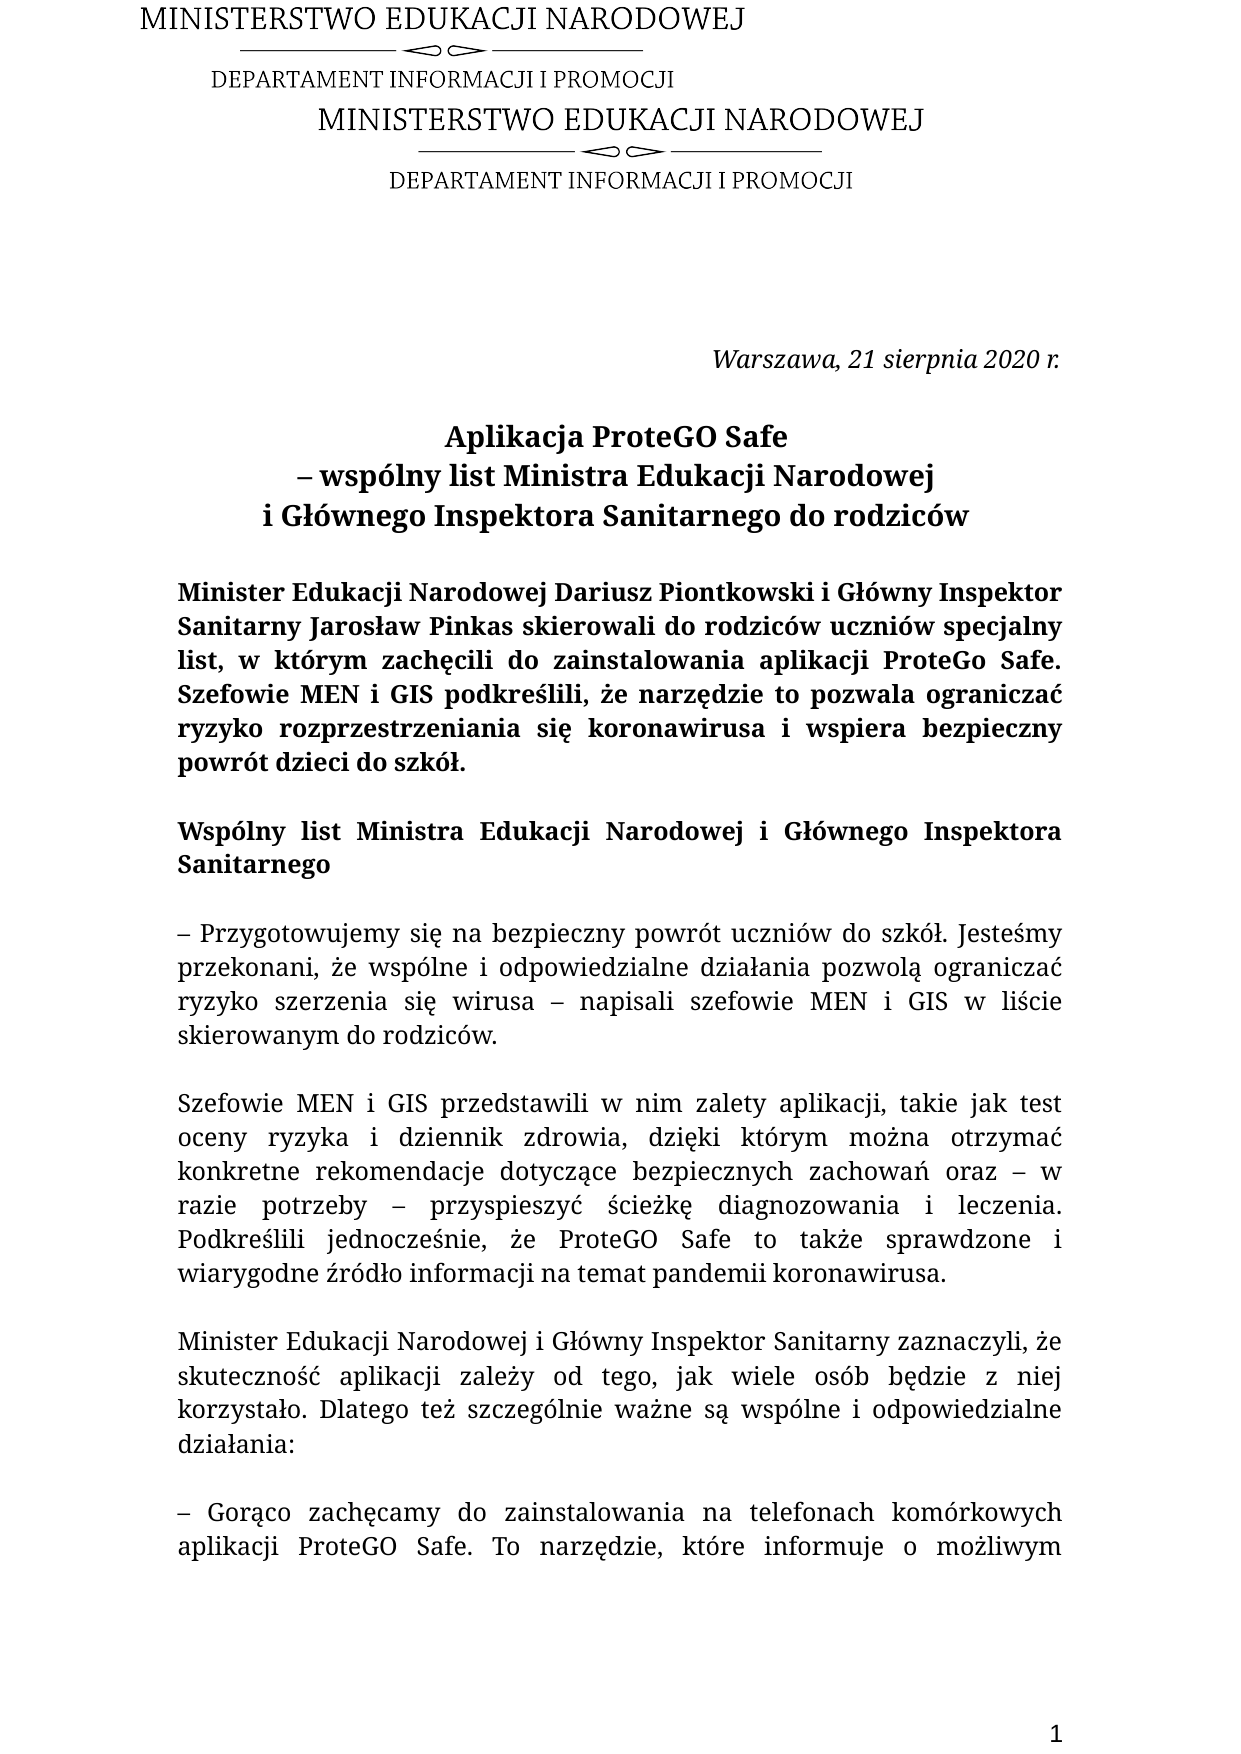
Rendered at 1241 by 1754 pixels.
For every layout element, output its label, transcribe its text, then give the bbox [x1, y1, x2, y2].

text – Gorąco zachęcamy do zainstalowania na telefonach komórkowych aplikacji ProteGO Safe. To narzędzie, które informuje o możliwym [177, 1494, 1063, 1562]
picture [0, 0, 1062, 276]
text – Przygotowujemy się na bezpieczny powrót uczniów do szkół. Jesteśmy przekonani, że wspólne i odpowiedzialne działania pozwolą ograniczać ryzyko szerzenia się wirusa – napisali szefowie MEN i GIS w liście skierowanym do rodziców. [177, 915, 1063, 1052]
text Szefowie MEN i GIS przedstawili w nim zalety aplikacji, takie jak test oceny ryzyka i dziennik zdrowia, dzięki którym można otrzymać konkretne rekomendacje dotyczące bezpiecznych zachowań oraz – w razie potrzeby – przyspieszyć ścieżkę diagnozowania i leczenia. Podkreślili jednocześnie, że ProteGO Safe to także sprawdzone i wiarygodne źródło informacji na temat pandemii koronawirusa. [177, 1086, 1063, 1290]
text Minister Edukacji Narodowej i Główny Inspektor Sanitarny zaznaczyli, że skuteczność aplikacji zależy od tego, jak wiele osób będzie z niej korzystało. Dlatego też szczególnie ważne są wspólne i odpowiedzialne działania: [177, 1324, 1063, 1460]
text Aplikacja ProteGO Safe – wspólny list Ministra Edukacji Narodowej i Głównego Inspektora Sanitarnego do rodziców [177, 416, 1063, 535]
text Minister Edukacji Narodowej Dariusz Piontkowski i Główny Inspektor Sanitarny Jarosław Pinkas skierowali do rodziców uczniów specjalny list, w którym zachęcili do zainstalowania aplikacji ProteGo Safe. Szefowie MEN i GIS podkreślili, że narzędzie to pozwala ograniczać ryzyko rozprzestrzeniania się koronawirusa i wspiera bezpieczny powrót dzieci do szkół. [177, 575, 1063, 779]
text Wspólny list Ministra Edukacji Narodowej i Głównego Inspektora Sanitarnego [177, 813, 1063, 881]
text Warszawa, 21 sierpnia 2020 r. [177, 342, 1063, 376]
